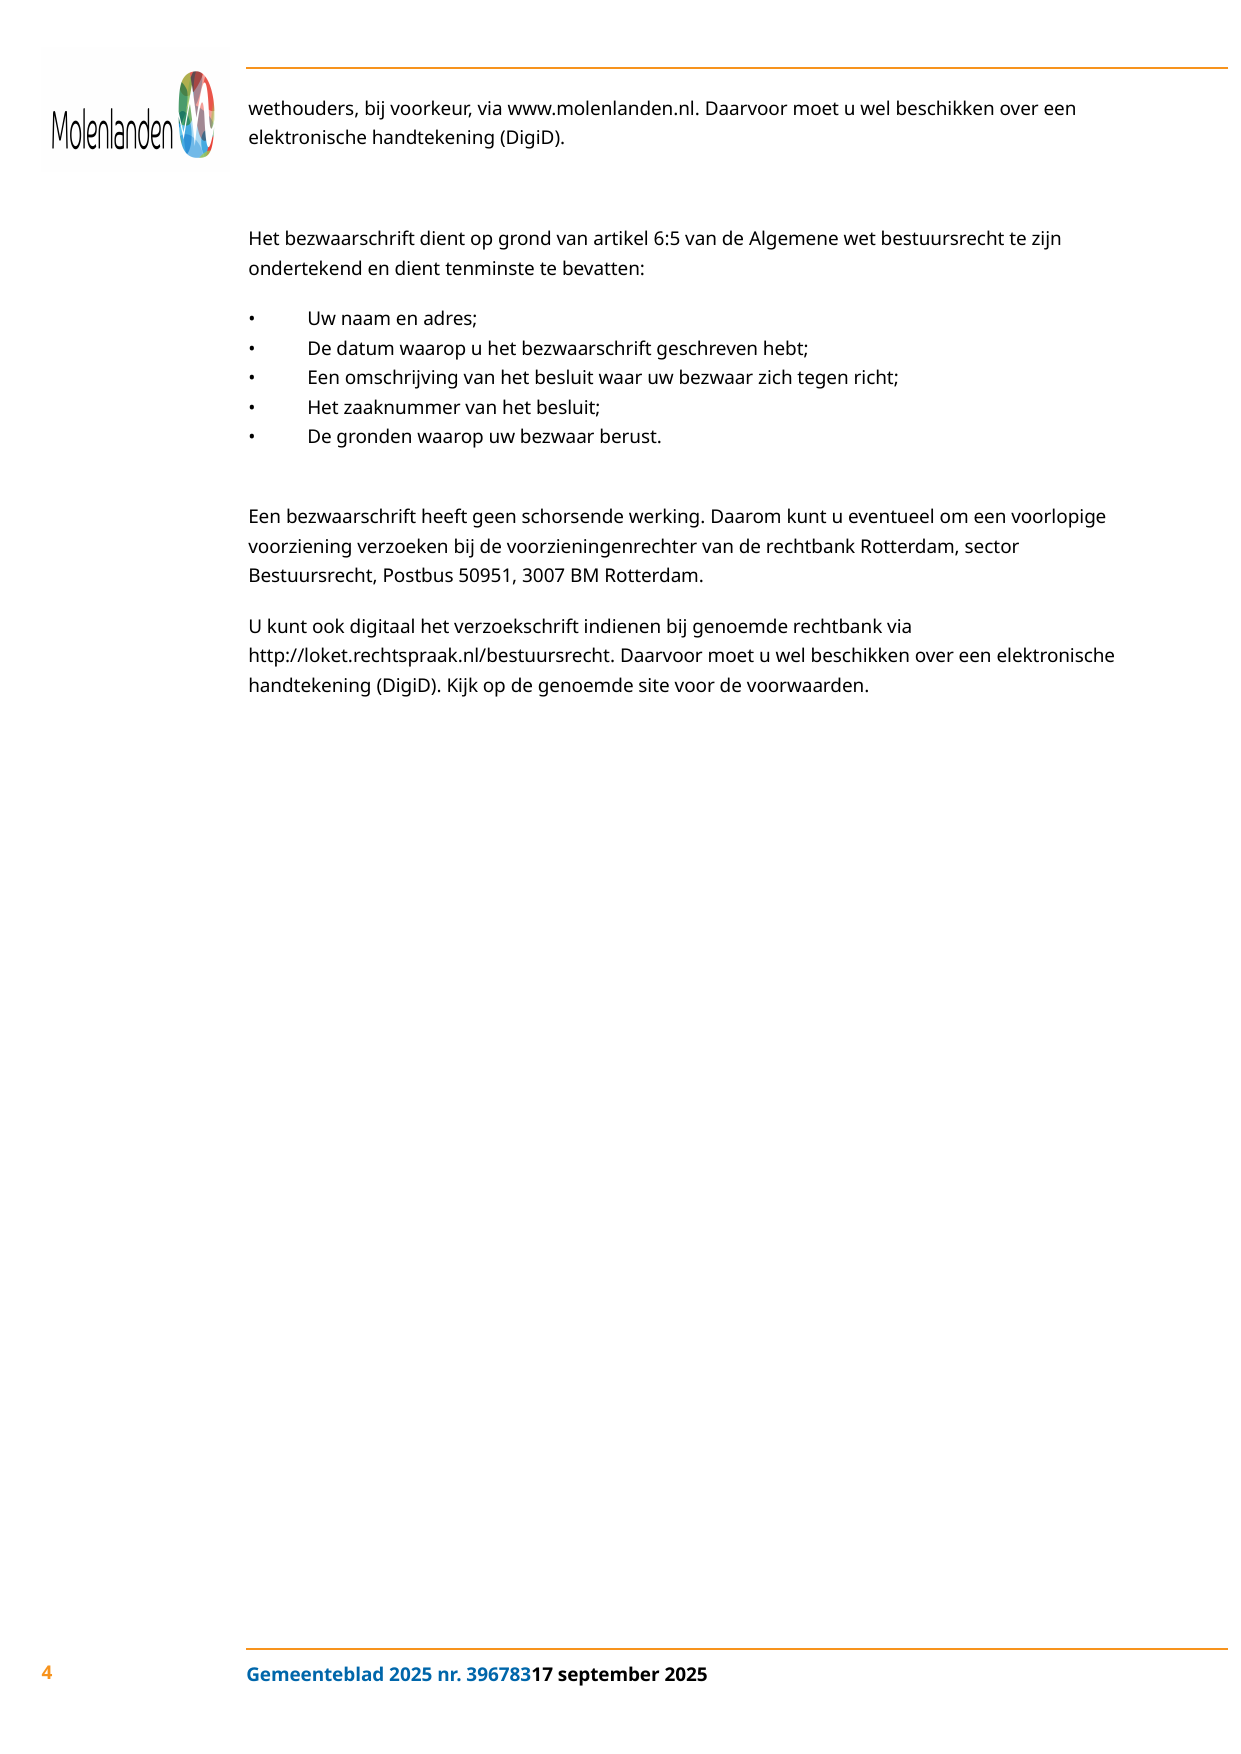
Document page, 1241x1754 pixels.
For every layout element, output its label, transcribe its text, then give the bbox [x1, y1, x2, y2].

list Een omschrijving van het besluit waar uw bezwaar zich tegen richt; [248, 364, 1152, 390]
text Een bezwaarschrift heeft geen schorsende werking. Daarom kunt u eventueel om een voorlopige voorziening verzoeken bij de voorzieningenrechter van de rechtbank Rotterdam, sector Bestuursrecht, Postbus 50951, 3007 BM Rotterdam. [248, 503, 1152, 588]
list De datum waarop u het bezwaarschrift geschreven hebt; [248, 335, 1152, 361]
text wethouders, bij voorkeur, via www.molenlanden.nl. Daarvoor moet u wel beschikken over een elektronische handtekening (DigiD). [248, 95, 1152, 150]
text U kunt ook digitaal het verzoekschrift indienen bij genoemde rechtbank via http://loket.rechtspraak.nl/bestuursrecht. Daarvoor moet u wel beschikken over een elektronische handtekening (DigiD). Kijk op de genoemde site voor de voorwaarden. [248, 613, 1152, 698]
list Uw naam en adres; [248, 305, 1152, 331]
list Het zaaknummer van het besluit; [248, 394, 1152, 420]
text Het bezwaarschrift dient op grond van artikel 6:5 van de Algemene wet bestuursrecht te zijn ondertekend en dient tenminste te bevatten: [248, 225, 1152, 281]
picture [41, 47, 231, 172]
list De gronden waarop uw bezwaar berust. [248, 423, 1152, 449]
